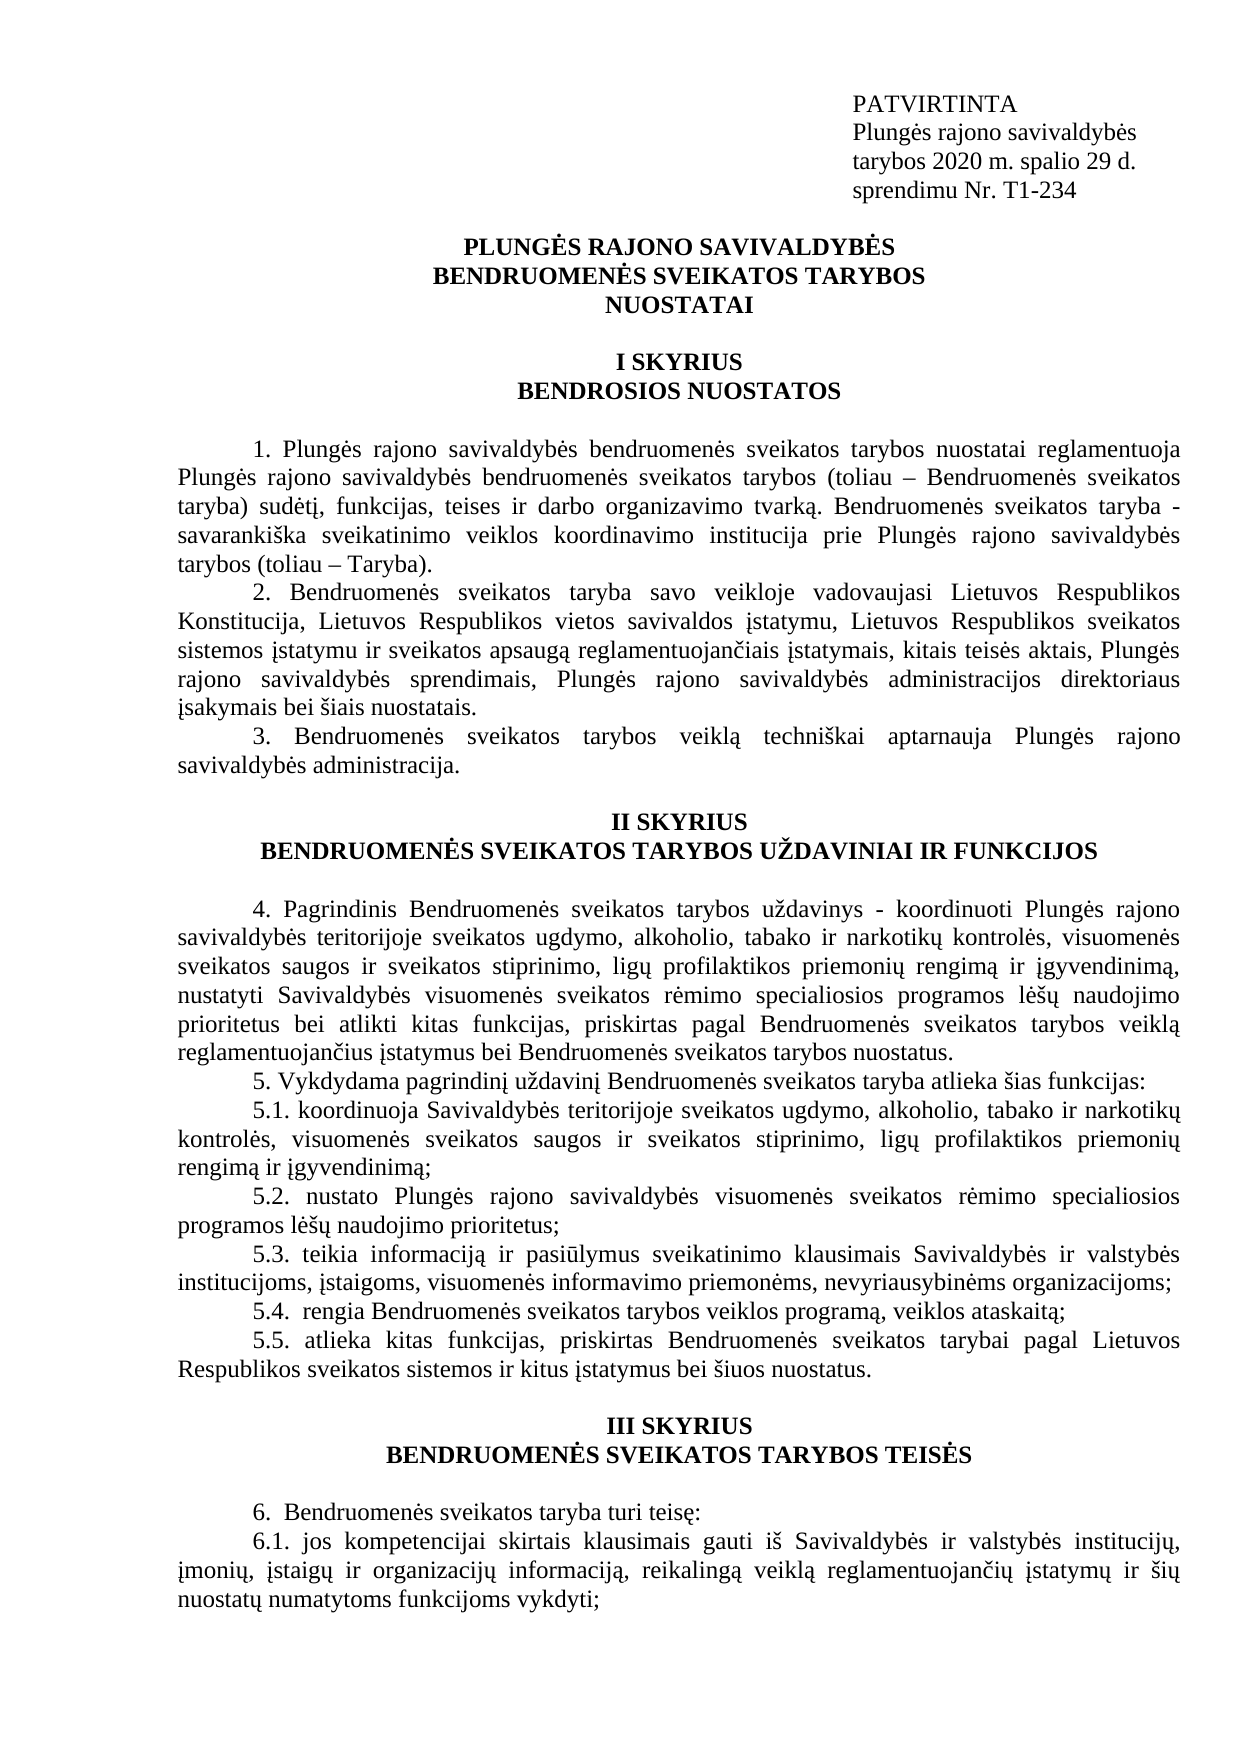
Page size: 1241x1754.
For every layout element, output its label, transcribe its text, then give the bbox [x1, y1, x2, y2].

text III SKYRIUS [177, 1411, 1181, 1440]
text BENDRUOMENĖS SVEIKATOS TARYBOS TEISĖS [177, 1440, 1181, 1469]
text PATVIRTINTA [777, 89, 1181, 117]
text Plungės rajono savivaldybės [777, 117, 1181, 146]
text BENDROSIOS NUOSTATOS [177, 376, 1181, 405]
text BENDRUOMENĖS SVEIKATOS TARYBOS UŽDAVINIAI IR FUNKCIJOS [177, 836, 1181, 865]
text 1. Plungės rajono savivaldybės bendruomenės sveikatos tarybos nuostatai reglamentuoja Plungės rajono savivaldybės bendruomenės sveikatos tarybos (toliau – Bendruomenės sveikatos taryba) sudėtį, funkcijas, teises ir darbo organizavimo tvarką. Bendruomenės sveikatos taryba - savarankiška sveikatinimo veiklos koordinavimo institucija prie Plungės rajono savivaldybės tarybos (toliau – Taryba). [177, 434, 1181, 577]
text 5.5. atlieka kitas funkcijas, priskirtas Bendruomenės sveikatos tarybai pagal Lietuvos Respublikos sveikatos sistemos ir kitus įstatymus bei šiuos nuostatus. [177, 1325, 1181, 1382]
text 5.3. teikia informaciją ir pasiūlymus sveikatinimo klausimais Savivaldybės ir valstybės institucijoms, įstaigoms, visuomenės informavimo priemonėms, nevyriausybinėms organizacijoms; [177, 1239, 1181, 1296]
text 5.2. nustato Plungės rajono savivaldybės visuomenės sveikatos rėmimo specialiosios programos lėšų naudojimo prioritetus; [177, 1181, 1181, 1239]
text BENDRUOMENĖS SVEIKATOS TARYBOS [177, 261, 1181, 290]
text 6.1. jos kompetencijai skirtais klausimais gauti iš Savivaldybės ir valstybės institucijų, įmonių, įstaigų ir organizacijų informaciją, reikalingą veiklą reglamentuojančių įstatymų ir šių nuostatų numatytoms funkcijoms vykdyti; [177, 1526, 1181, 1612]
text II SKYRIUS [177, 807, 1181, 836]
text 5. Vykdydama pagrindinį uždavinį Bendruomenės sveikatos taryba atlieka šias funkcijas: [177, 1066, 1181, 1095]
text PLUNGĖS RAJONO SAVIVALDYBĖS [177, 232, 1181, 261]
text 4. Pagrindinis Bendruomenės sveikatos tarybos uždavinys - koordinuoti Plungės rajono savivaldybės teritorijoje sveikatos ugdymo, alkoholio, tabako ir narkotikų kontrolės, visuomenės sveikatos saugos ir sveikatos stiprinimo, ligų profilaktikos priemonių rengimą ir įgyvendinimą, nustatyti Savivaldybės visuomenės sveikatos rėmimo specialiosios programos lėšų naudojimo prioritetus bei atlikti kitas funkcijas, priskirtas pagal Bendruomenės sveikatos tarybos veiklą reglamentuojančius įstatymus bei Bendruomenės sveikatos tarybos nuostatus. [177, 894, 1181, 1066]
text NUOSTATAI [177, 290, 1181, 319]
text 2. Bendruomenės sveikatos taryba savo veikloje vadovaujasi Lietuvos Respublikos Konstitucija, Lietuvos Respublikos vietos savivaldos įstatymu, Lietuvos Respublikos sveikatos sistemos įstatymu ir sveikatos apsaugą reglamentuojančiais įstatymais, kitais teisės aktais, Plungės rajono savivaldybės sprendimais, Plungės rajono savivaldybės administracijos direktoriaus įsakymais bei šiais nuostatais. [177, 577, 1181, 721]
text 6. Bendruomenės sveikatos taryba turi teisę: [177, 1497, 1181, 1526]
text I SKYRIUS [177, 347, 1181, 376]
text 5.1. koordinuoja Savivaldybės teritorijoje sveikatos ugdymo, alkoholio, tabako ir narkotikų kontrolės, visuomenės sveikatos saugos ir sveikatos stiprinimo, ligų profilaktikos priemonių rengimą ir įgyvendinimą; [177, 1095, 1181, 1181]
text tarybos 2020 m. spalio 29 d. [777, 146, 1181, 175]
text 3. Bendruomenės sveikatos tarybos veiklą techniškai aptarnauja Plungės rajono savivaldybės administracija. [177, 721, 1181, 779]
text 5.4. rengia Bendruomenės sveikatos tarybos veiklos programą, veiklos ataskaitą; [177, 1296, 1181, 1325]
text sprendimu Nr. T1-234 [777, 175, 1181, 204]
